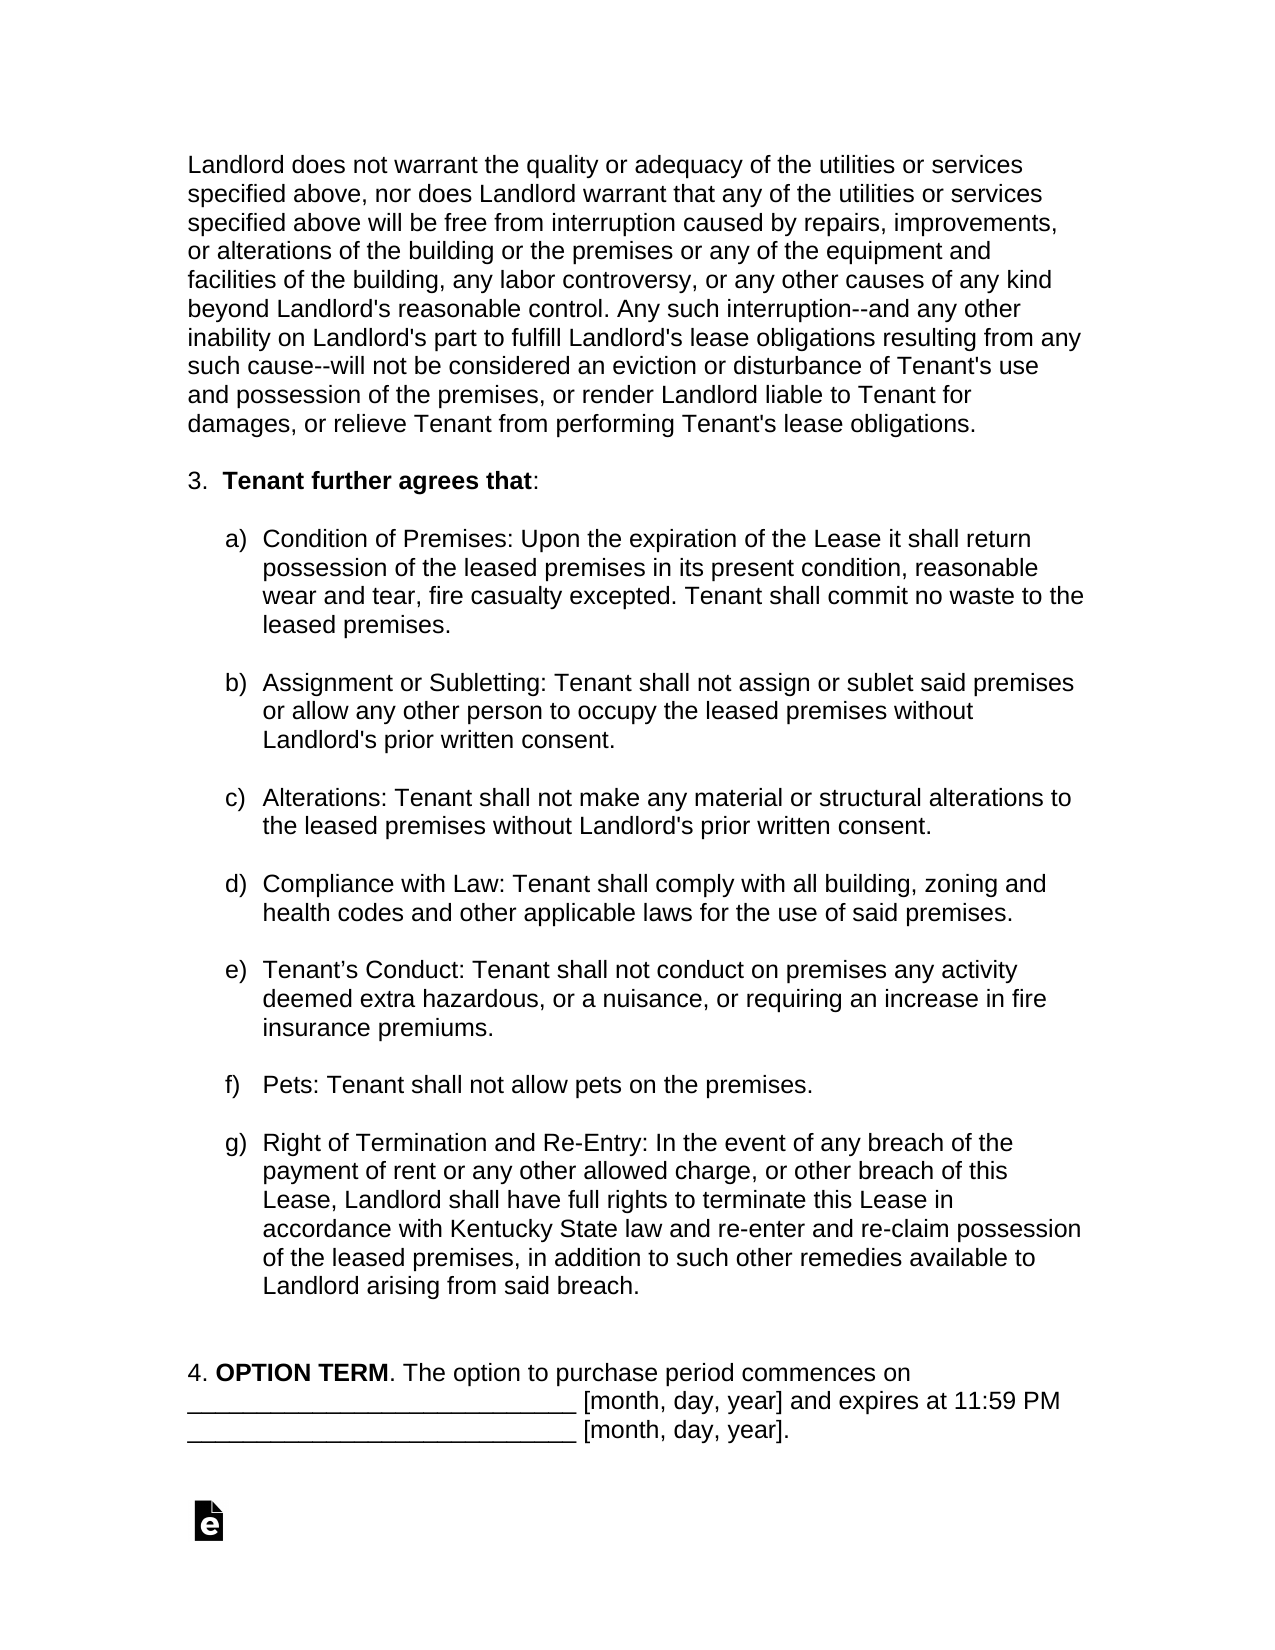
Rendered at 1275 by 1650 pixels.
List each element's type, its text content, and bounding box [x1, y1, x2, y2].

list Pets: Tenant shall not allow pets on the premises. [225, 1070, 1087, 1099]
list Tenant’s Conduct: Tenant shall not conduct on premises any activity deemed extra hazardous, or a nuisance, or requiring an increase in fire insurance premiums. [225, 955, 1087, 1041]
text 4. OPTION TERM. The option to purchase period commences on ____________________________ [month, day, year] and expires at 11:59 PM ____________________________ [month, day, year]. [187, 1357, 1087, 1444]
list Assignment or Subletting: Tenant shall not assign or sublet said premises or allow any other person to occupy the leased premises without Landlord's prior written consent. [225, 667, 1087, 754]
list Right of Termination and Re-Entry: In the event of any breach of the payment of rent or any other allowed charge, or other breach of this Lease, Landlord shall have full rights to terminate this Lease in accordance with Kentucky State law and re-enter and re-claim possession of the leased premises, in addition to such other remedies available to Landlord arising from said breach. [225, 1127, 1087, 1300]
text 3. Tenant further agrees that: [187, 466, 1087, 495]
list Compliance with Law: Tenant shall comply with all building, zoning and health codes and other applicable laws for the use of said premises. [225, 869, 1087, 926]
text Landlord does not warrant the quality or adequacy of the utilities or services specified above, nor does Landlord warrant that any of the utilities or services specified above will be free from interruption caused by repairs, improvements, or alterations of the building or the premises or any of the equipment and facilities of the building, any labor controversy, or any other causes of any kind beyond Landlord's reasonable control. Any such interruption--and any other inability on Landlord's part to fulfill Landlord's lease obligations resulting from any such cause--will not be considered an eviction or disturbance of Tenant's use and possession of the premises, or render Landlord liable to Tenant for damages, or relieve Tenant from performing Tenant's lease obligations. [187, 150, 1087, 437]
list Alterations: Tenant shall not make any material or structural alterations to the leased premises without Landlord's prior written consent. [225, 782, 1087, 840]
list Condition of Premises: Upon the expiration of the Lease it shall return possession of the leased premises in its present condition, reasonable wear and tear, fire casualty excepted. Tenant shall commit no waste to the leased premises. [225, 524, 1087, 639]
